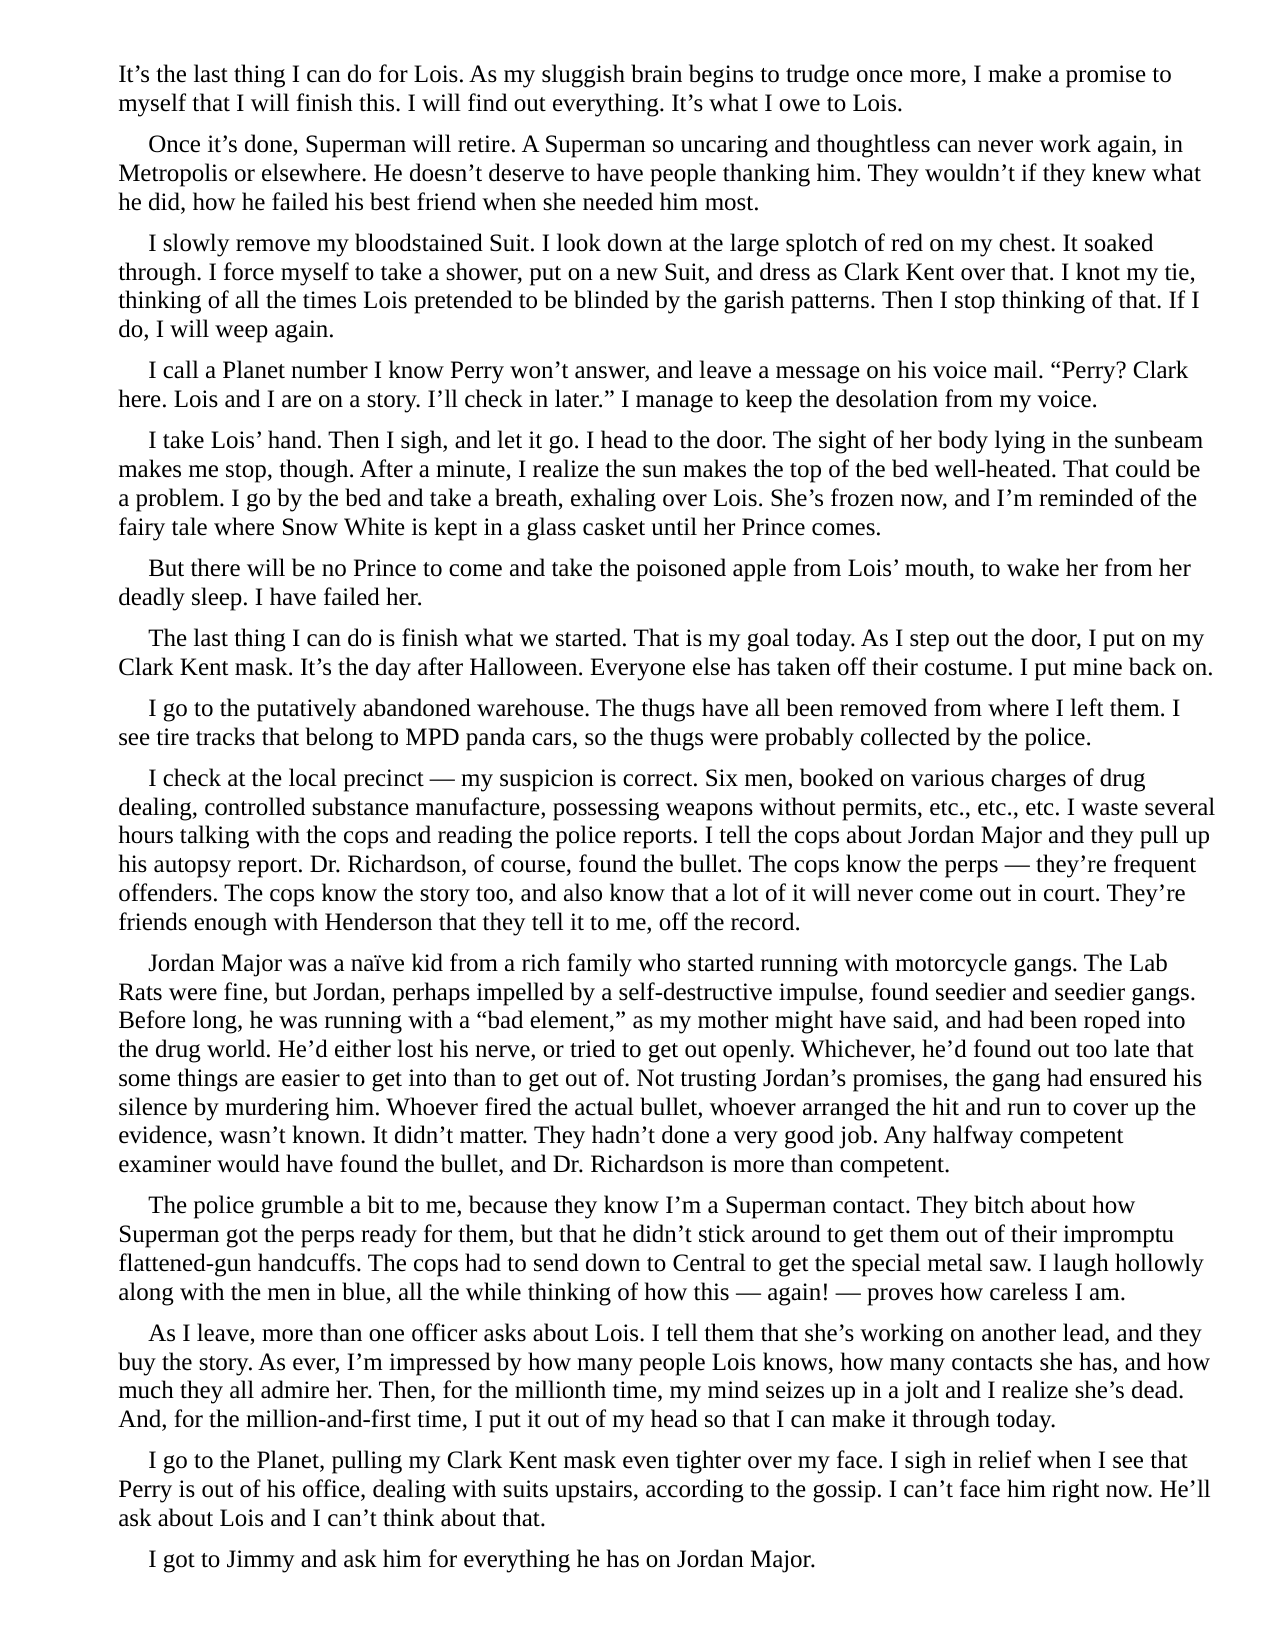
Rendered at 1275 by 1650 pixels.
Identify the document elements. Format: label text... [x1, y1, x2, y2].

text I take Lois’ hand. Then I sigh, and let it go. I head to the door. The sight of her body lying in the sunbeam makes me stop, though. After a minute, I realize the sun makes the top of the bed well-heated. That could be a problem. I go by the bed and take a breath, exhaling over Lois. She’s frozen now, and I’m reminded of the fairy tale where Snow White is kept in a glass casket until her Prince comes. [118, 425, 1216, 540]
text I go to the Planet, pulling my Clark Kent mask even tighter over my face. I sigh in relief when I see that Perry is out of his office, dealing with suits upstairs, according to the gossip. I can’t face him right now. He’ll ask about Lois and I can’t think about that. [118, 1445, 1216, 1532]
text Jordan Major was a naïve kid from a rich family who started running with motorcycle gangs. The Lab Rats were fine, but Jordan, perhaps impelled by a self-destructive impulse, found seedier and seedier gangs. Before long, he was running with a “bad element,” as my mother might have said, and had been roped into the drug world. He’d either lost his nerve, or tried to get out openly. Whichever, he’d found out too late that some things are easier to get into than to get out of. Not trusting Jordan’s promises, the gang had ensured his silence by murdering him. Whoever fired the actual bullet, whoever arranged the hit and run to cover up the evidence, wasn’t known. It didn’t matter. They hadn’t done a very good job. Any halfway competent examiner would have found the bullet, and Dr. Richardson is more than competent. [118, 948, 1216, 1178]
text I call a Planet number I know Perry won’t answer, and leave a message on his voice mail. “Perry? Clark here. Lois and I are on a story. I’ll check in later.” I manage to keep the desolation from my voice. [118, 355, 1216, 413]
text The last thing I can do is finish what we started. That is my goal today. As I step out the door, I put on my Clark Kent mask. It’s the day after Halloween. Everyone else has taken off their costume. I put mine back on. [118, 623, 1216, 680]
text I check at the local precinct — my suspicion is correct. Six men, booked on various charges of drug dealing, controlled substance manufacture, possessing weapons without permits, etc., etc., etc. I waste several hours talking with the cops and reading the police reports. I tell the cops about Jordan Major and they pull up his autopsy report. Dr. Richardson, of course, found the bullet. The cops know the perps — they’re frequent offenders. The cops know the story too, and also know that a lot of it will never come out in court. They’re friends enough with Henderson that they tell it to me, off the record. [118, 763, 1216, 935]
text I slowly remove my bloodstained Suit. I look down at the large splotch of red on my chest. It soaked through. I force myself to take a shower, put on a new Suit, and dress as Clark Kent over that. I knot my tie, thinking of all the times Lois pretended to be blinded by the garish patterns. Then I stop thinking of that. If I do, I will weep again. [118, 228, 1216, 343]
text I go to the putatively abandoned warehouse. The thugs have all been removed from where I left them. I see tire tracks that belong to MPD panda cars, so the thugs were probably collected by the police. [118, 693, 1216, 750]
text The police grumble a bit to me, because they know I’m a Superman contact. They bitch about how Superman got the perps ready for them, but that he didn’t stick around to get them out of their impromptu flattened-gun handcuffs. The cops had to send down to Central to get the special metal saw. I laugh hollowly along with the men in blue, all the while thinking of how this — again! — proves how careless I am. [118, 1190, 1216, 1305]
text But there will be no Prince to come and take the poisoned apple from Lois’ mouth, to wake her from her deadly sleep. I have failed her. [118, 553, 1216, 610]
text As I leave, more than one officer asks about Lois. I tell them that she’s working on another lead, and they buy the story. As ever, I’m impressed by how many people Lois knows, how many contacts she has, and how much they all admire her. Then, for the millionth time, my mind seizes up in a jolt and I realize she’s dead. And, for the million-and-first time, I put it out of my head so that I can make it through today. [118, 1318, 1216, 1433]
text Once it’s done, Superman will retire. A Superman so uncaring and thoughtless can never work again, in Metropolis or elsewhere. He doesn’t deserve to have people thanking him. They wouldn’t if they knew what he did, how he failed his best friend when she needed him most. [118, 129, 1216, 215]
text I got to Jimmy and ask him for everything he has on Jordan Major. [118, 1544, 1216, 1573]
text It’s the last thing I can do for Lois. As my sluggish brain begins to trudge once more, I make a promise to myself that I will finish this. I will find out everything. It’s what I owe to Lois. [118, 59, 1216, 117]
